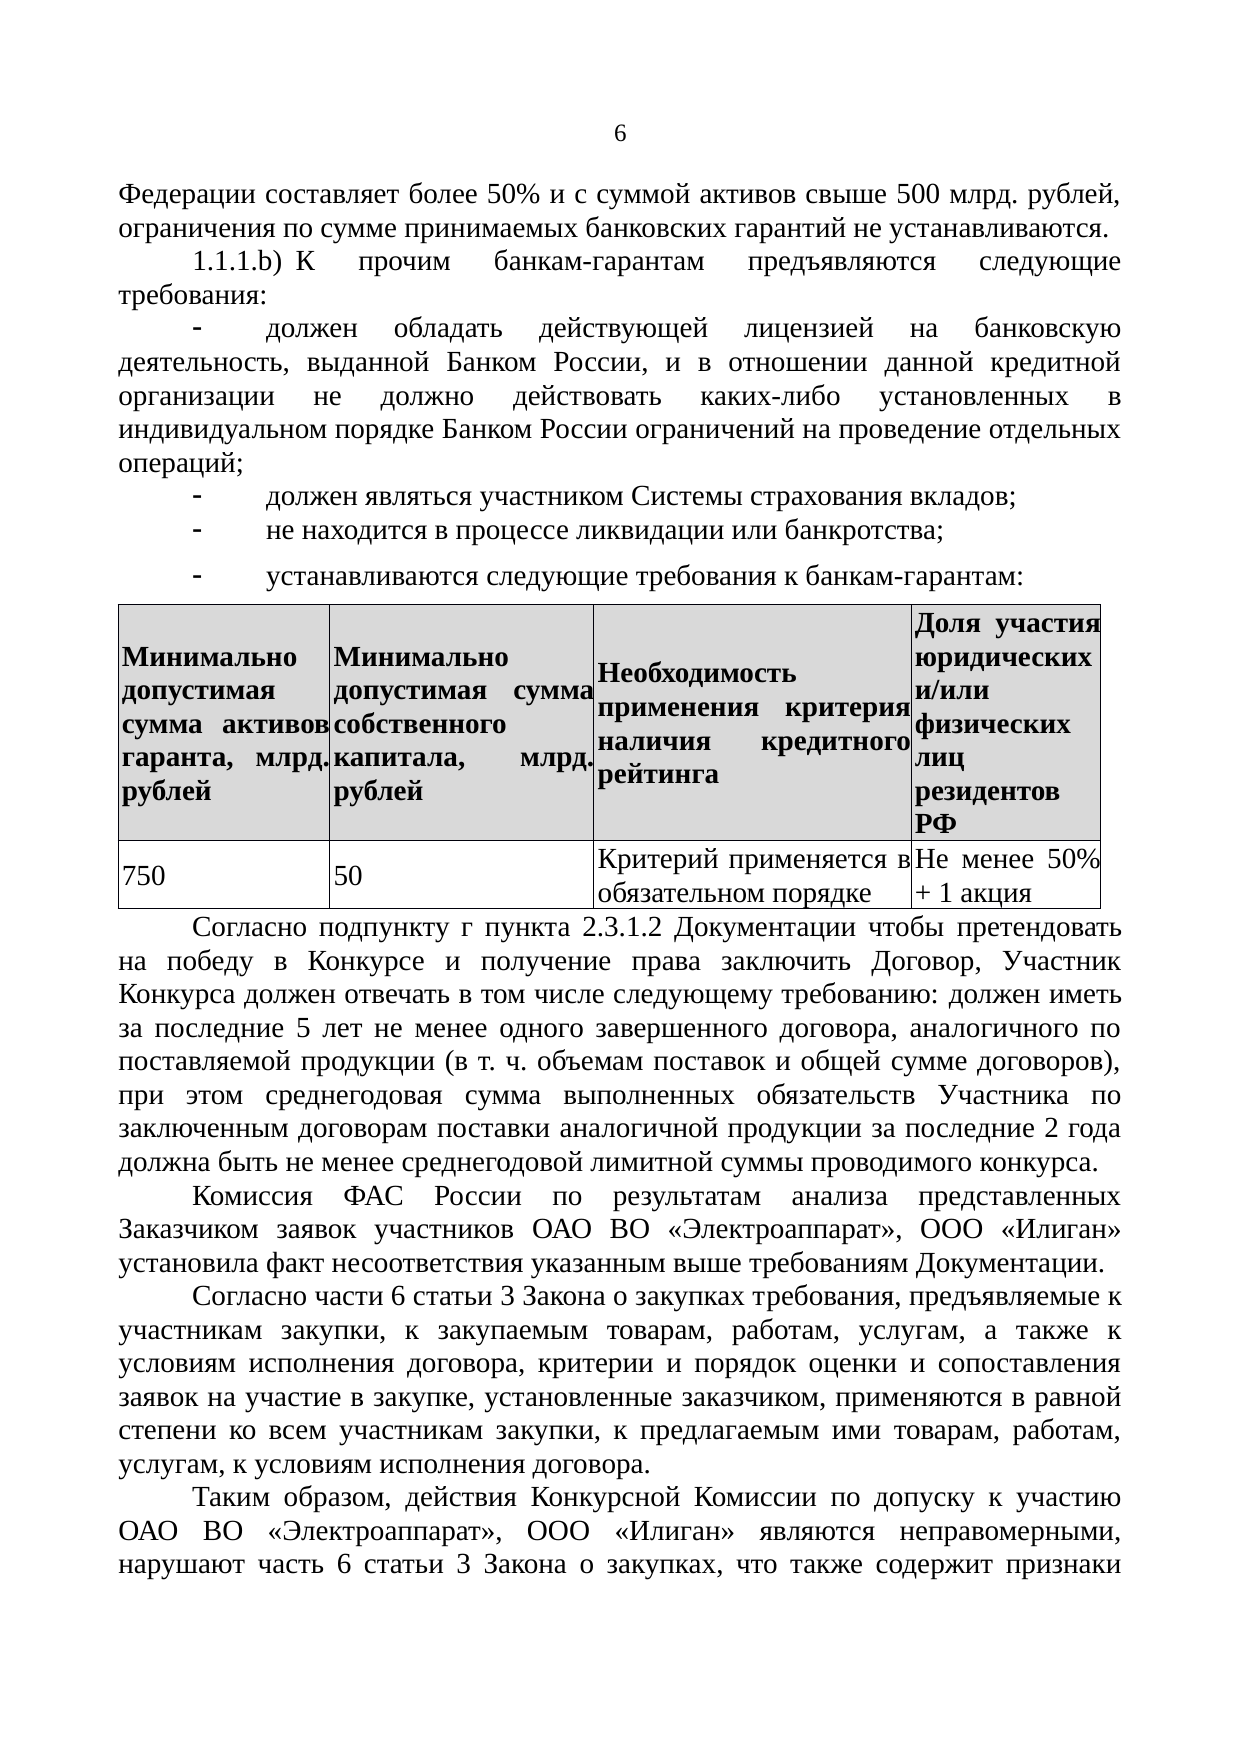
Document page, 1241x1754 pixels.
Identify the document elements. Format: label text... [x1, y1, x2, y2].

table_header Минимально допустимая сумма собственного капитала, млрд. рублей [330, 605, 593, 840]
text Комиссия ФАС России по результатам анализа представленных Заказчиком заявок участников ОАО ВО «Электроаппарат», ООО «Илиган» установила факт несоответствия указанным выше требованиям Документации. [118, 1178, 1122, 1278]
text Таким образом, действия Конкурсной Комиссии по допуску к участию ОАО ВО «Электроаппарат», ООО «Илиган» являются неправомерными, нарушают часть 6 статьи 3 Закона о закупках, что также содержит признаки [118, 1479, 1122, 1580]
list устанавливаются следующие требования к банкам-гарантам: [118, 558, 1122, 592]
list должен являться участником Системы страхования вкладов; [118, 478, 1122, 512]
table_cell 50 [330, 841, 593, 908]
list должен обладать действующей лицензией на банковскую деятельность, выданной Банком России, и в отношении данной кредитной организации не должно действовать каких-либо установленных в индивидуальном порядке Банком России ограничений на проведение отдельных операций; [118, 311, 1122, 478]
table_cell 750 [119, 841, 329, 908]
table_cell Критерий применяется в обязательном порядке [594, 841, 911, 908]
table_header Необходимость применения критерия наличия кредитного рейтинга [594, 605, 911, 840]
list не находится в процессе ликвидации или банкротства; [118, 512, 1122, 546]
table_header Доля участия юридических и/или физических лиц резидентов РФ [912, 605, 1100, 840]
list Федерации составляет более 50% и с суммой активов свыше 500 млрд. рублей, ограничения по сумме принимаемых банковских гарантий не устанавливаются. [118, 176, 1122, 243]
table_cell Не менее 50% + 1 акция [912, 841, 1100, 908]
table_header Минимально допустимая сумма активов гаранта, млрд. рублей [119, 605, 329, 840]
list К прочим банкам-гарантам предъявляются следующие требования: [118, 243, 1122, 311]
text Согласно подпункту г пункта 2.3.1.2 Документации чтобы претендовать на победу в Конкурсе и получение права заключить Договор, Участник Конкурса должен отвечать в том числе следующему требованию: должен иметь за последние 5 лет не менее одного завершенного договора, аналогичного по поставляемой продукции (в т. ч. объемам поставок и общей сумме договоров), при этом среднегодовая сумма выполненных обязательств Участника по заключенным договорам поставки аналогичной продукции за последние 2 года должна быть не менее среднегодовой лимитной суммы проводимого конкурса. [118, 909, 1122, 1178]
text Согласно части 6 статьи 3 Закона о закупках требования, предъявляемые к участникам закупки, к закупаемым товарам, работам, услугам, а также к условиям исполнения договора, критерии и порядок оценки и сопоставления заявок на участие в закупке, установленные заказчиком, применяются в равной степени ко всем участникам закупки, к предлагаемым ими товарам, работам, услугам, к условиям исполнения договора. [118, 1278, 1122, 1479]
